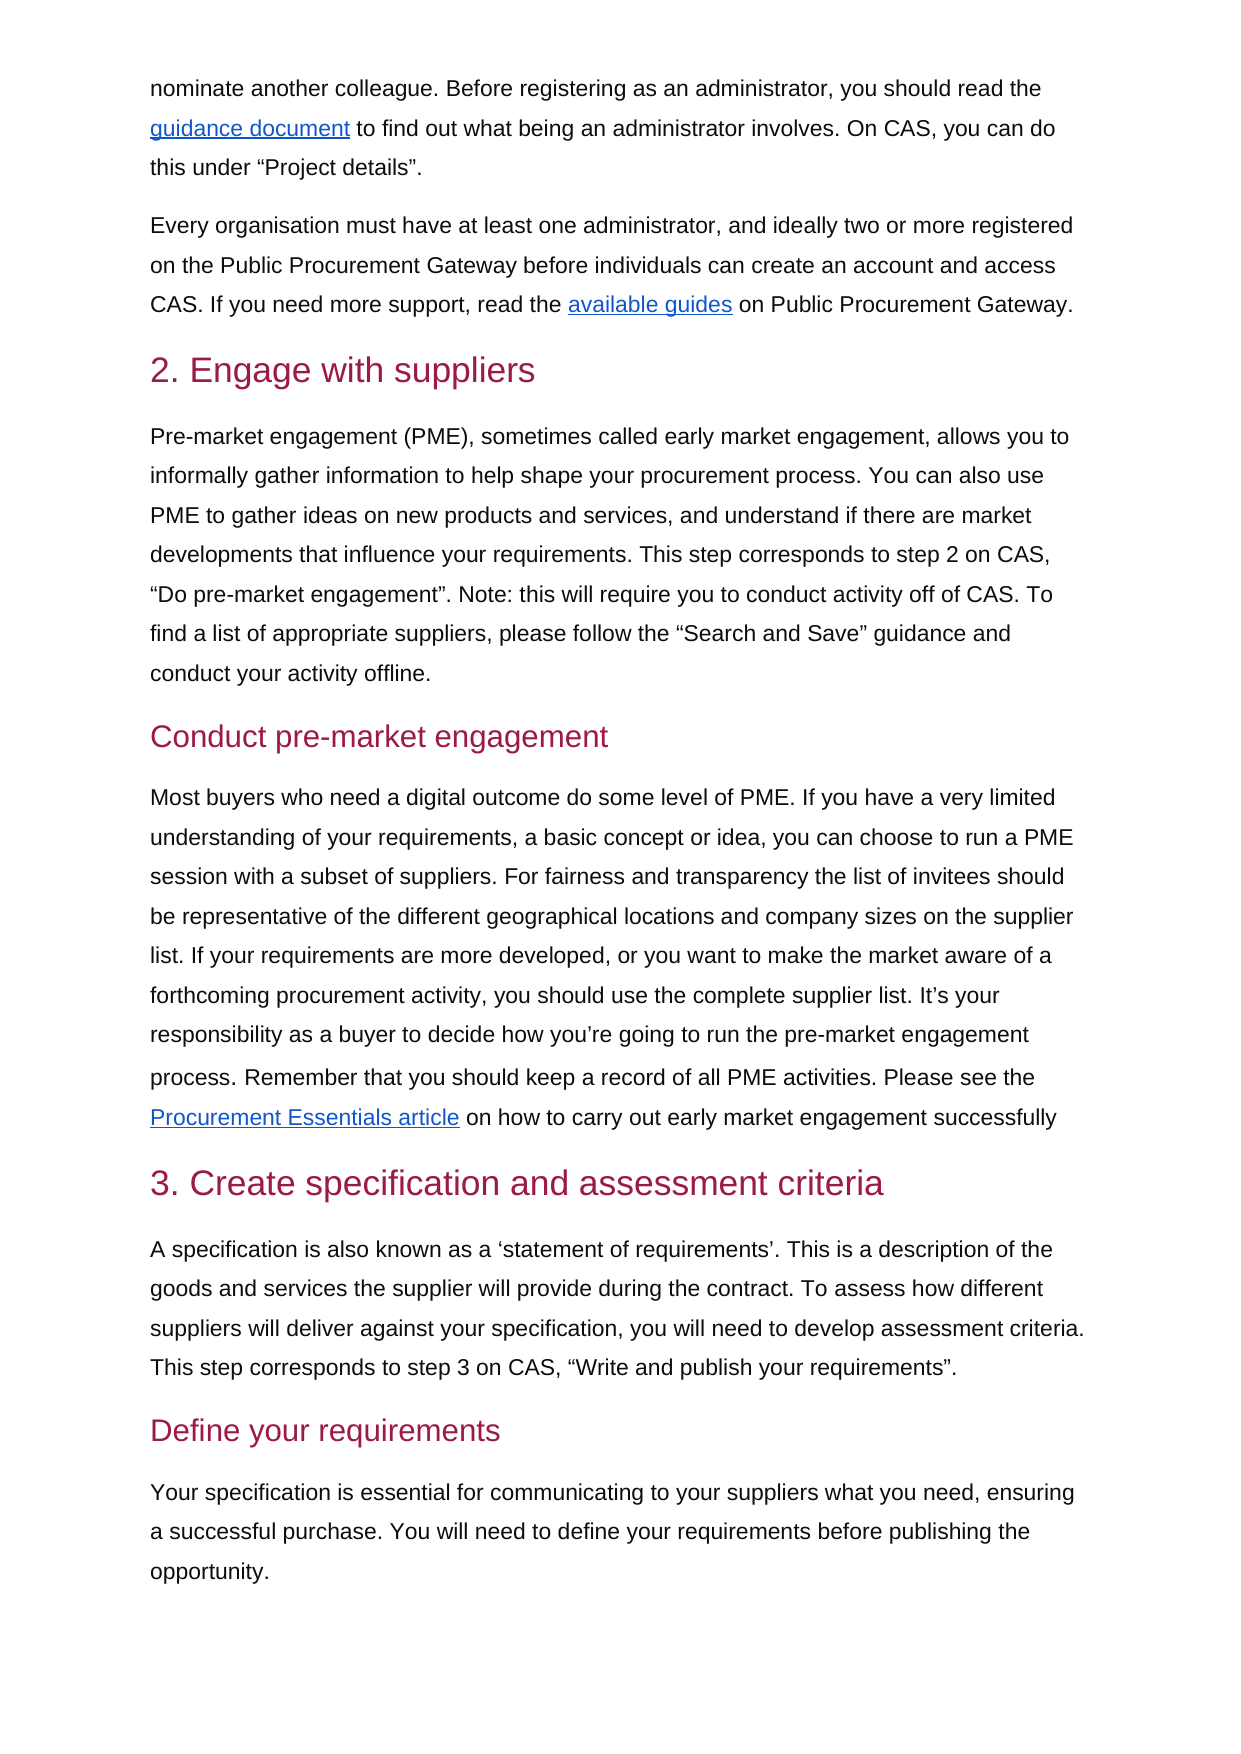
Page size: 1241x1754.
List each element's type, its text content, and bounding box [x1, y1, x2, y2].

text nominate another colleague. Before registering as an administrator, you should read the guidance document to find out what being an administrator involves. On CAS, you can do this under “Project details”. [150, 75, 1090, 180]
text Pre-market engagement (PME), sometimes called early market engagement, allows you to informally gather information to help shape your procurement process. You can also use PME to gather ideas on new products and services, and understand if there are market developments that influence your requirements. This step corresponds to step 2 on CAS, “Do pre-market engagement”. Note: this will require you to conduct activity off of CAS. To find a list of appropriate suppliers, please follow the “Search and Save” guidance and conduct your activity offline. [150, 423, 1090, 686]
text Your specification is essential for communicating to your suppliers what you need, ensuring a successful purchase. You will need to define your requirements before publishing the opportunity. [150, 1479, 1090, 1584]
subtitle Define your requirements [150, 1412, 1090, 1448]
text Every organisation must have at least one administrator, and ideally two or more registered on the Public Procurement Gateway before individuals can create an account and access CAS. If you need more support, read the available guides on Public Procurement Gateway. [150, 212, 1090, 317]
subtitle 2. Engage with suppliers [150, 349, 1090, 390]
text Most buyers who need a digital outcome do some level of PME. If you have a very limited understanding of your requirements, a basic concept or idea, you can choose to run a PME session with a subset of suppliers. For fairness and transparency the list of invitees should be representative of the different geographical locations and company sizes on the supplier list. If your requirements are more developed, or you want to make the market aware of a forthcoming procurement activity, you should use the complete supplier list. It’s your responsibility as a buyer to decide how you’re going to run the pre-market engagement process. Remember that you should keep a record of all PME activities. Please see the Procurement Essentials article on how to carry out early market engagement successfully [150, 784, 1090, 1130]
subtitle Conduct pre-market engagement [150, 718, 1090, 754]
subtitle 3. Create specification and assessment criteria [150, 1162, 1090, 1203]
text A specification is also known as a ‘statement of requirements’. This is a description of the goods and services the supplier will provide during the contract. To assess how different suppliers will deliver against your specification, you will need to develop assessment criteria. This step corresponds to step 3 on CAS, “Write and publish your requirements”. [150, 1236, 1090, 1380]
